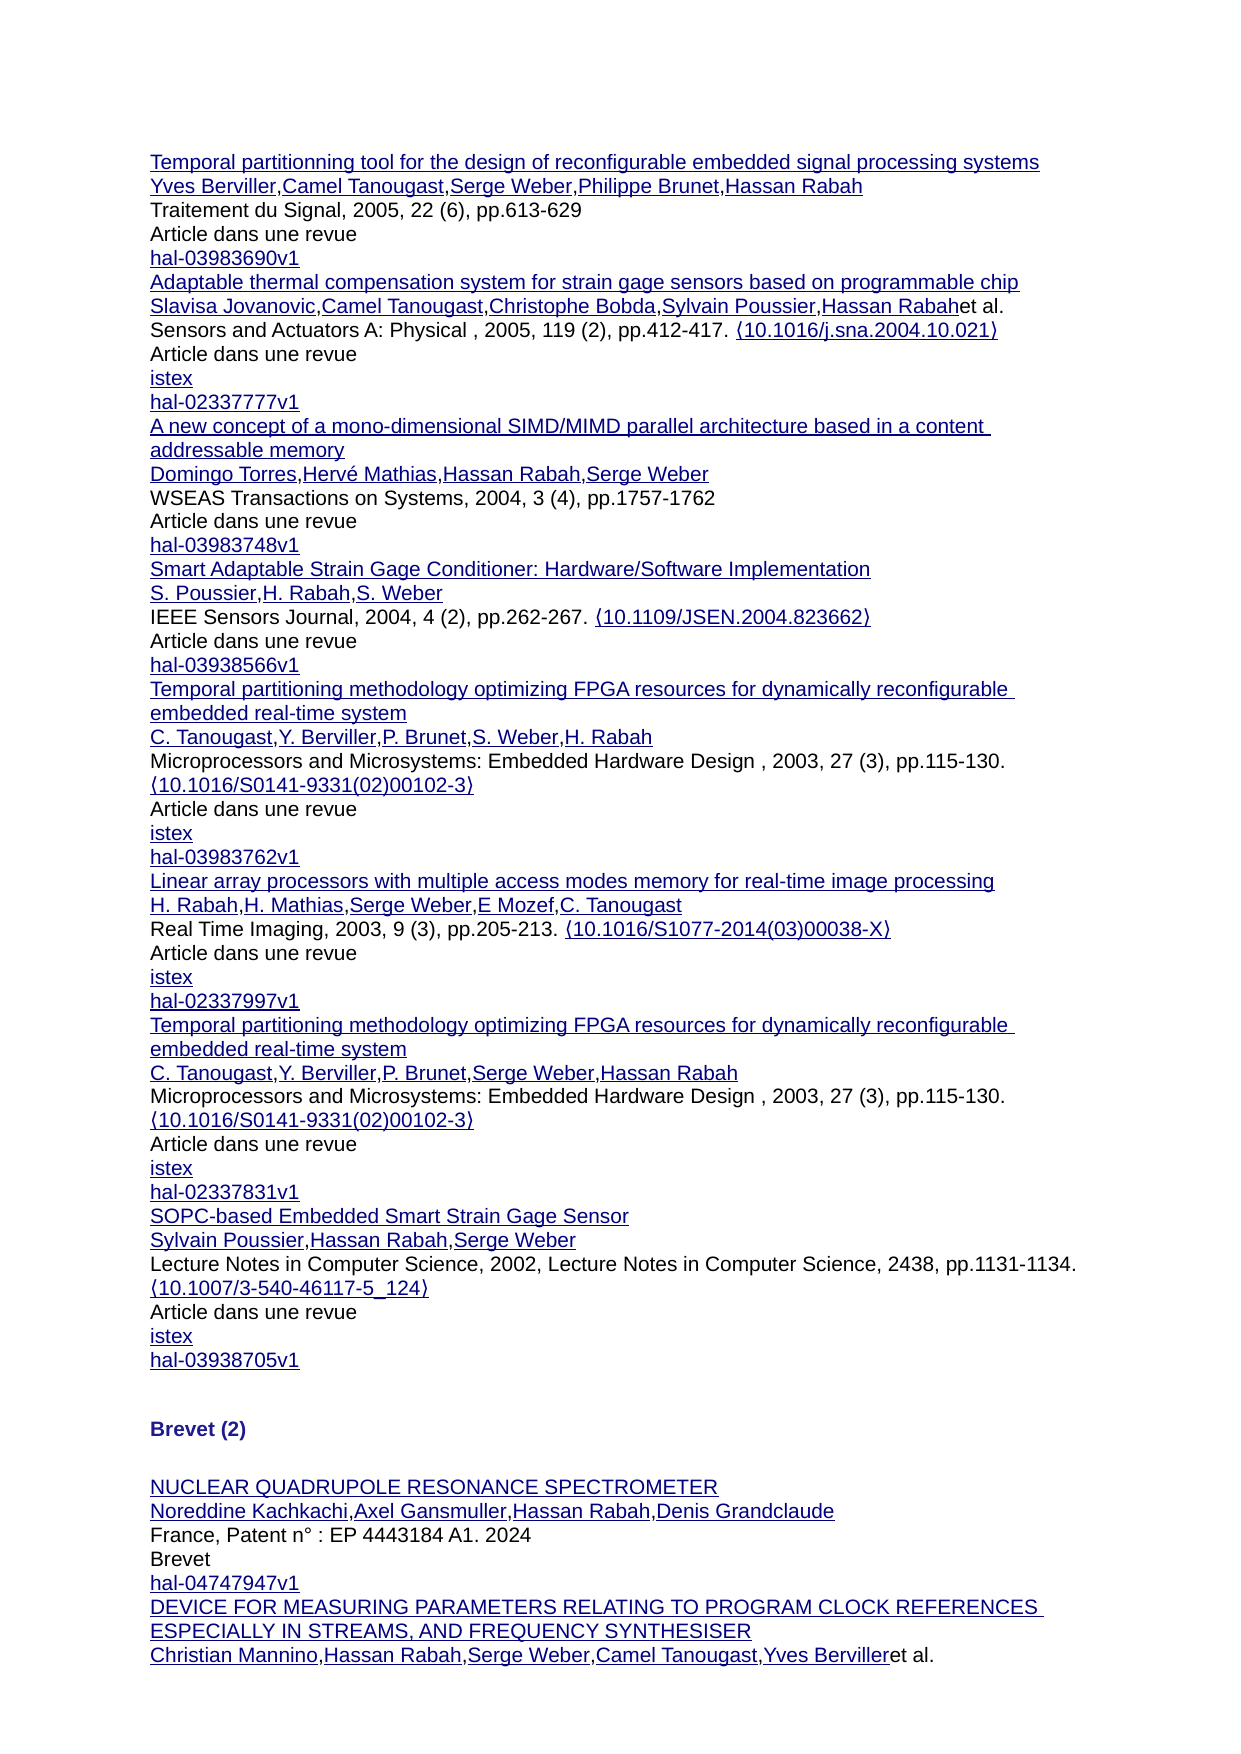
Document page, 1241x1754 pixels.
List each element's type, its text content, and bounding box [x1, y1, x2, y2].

table_cell Temporal partitioning methodology optimizing FPGA resources for dynamically reconfigurable embedded real-time system C. Tanougast,Y. Berviller,P. Brunet,Serge Weber,Hassan Rabah Microprocessors and Microsystems: Embedded Hardware Design , 2003, 27 (3), pp.115-130. ⟨10.1016/S0141-9331(02)00102-3⟩ Article dans une revue istex hal-02337831v1 [150, 1013, 1090, 1204]
table_cell A new concept of a mono-dimensional SIMD/MIMD parallel architecture based in a content addressable memory Domingo Torres,Hervé Mathias,Hassan Rabah,Serge Weber WSEAS Transactions on Systems, 2004, 3 (4), pp.1757-1762 Article dans une revue hal-03983748v1 [150, 414, 1090, 557]
table_cell Smart Adaptable Strain Gage Conditioner: Hardware/Software Implementation S. Poussier,H. Rabah,S. Weber IEEE Sensors Journal, 2004, 4 (2), pp.262-267. ⟨10.1109/JSEN.2004.823662⟩ Article dans une revue hal-03938566v1 [150, 557, 1090, 677]
table_cell Temporal partitionning tool for the design of reconfigurable embedded signal processing systems Yves Berviller,Camel Tanougast,Serge Weber,Philippe Brunet,Hassan Rabah Traitement du Signal, 2005, 22 (6), pp.613-629 Article dans une revue hal-03983690v1 [150, 150, 1090, 270]
table_cell Adaptable thermal compensation system for strain gage sensors based on programmable chip Slavisa Jovanovic,Camel Tanougast,Christophe Bobda,Sylvain Poussier,Hassan Rabahet al. Sensors and Actuators A: Physical , 2005, 119 (2), pp.412-417. ⟨10.1016/j.sna.2004.10.021⟩ Article dans une revue istex hal-02337777v1 [150, 270, 1090, 413]
table_cell DEVICE FOR MEASURING PARAMETERS RELATING TO PROGRAM CLOCK REFERENCES ESPECIALLY IN STREAMS, AND FREQUENCY SYNTHESISER Christian Mannino,Hassan Rabah,Serge Weber,Camel Tanougast,Yves Bervilleret al. [150, 1595, 1090, 1667]
table_header NUCLEAR QUADRUPOLE RESONANCE SPECTROMETER Noreddine Kachkachi,Axel Gansmuller,Hassan Rabah,Denis Grandclaude France, Patent n° : EP 4443184 A1. 2024 Brevet hal-04747947v1 [150, 1475, 1090, 1595]
subtitle Brevet (2) [150, 1417, 1090, 1441]
table_cell Temporal partitioning methodology optimizing FPGA resources for dynamically reconfigurable embedded real-time system C. Tanougast,Y. Berviller,P. Brunet,S. Weber,H. Rabah Microprocessors and Microsystems: Embedded Hardware Design , 2003, 27 (3), pp.115-130. ⟨10.1016/S0141-9331(02)00102-3⟩ Article dans une revue istex hal-03983762v1 [150, 677, 1090, 869]
table_cell Linear array processors with multiple access modes memory for real-time image processing H. Rabah,H. Mathias,Serge Weber,E Mozef,C. Tanougast Real Time Imaging, 2003, 9 (3), pp.205-213. ⟨10.1016/S1077-2014(03)00038-X⟩ Article dans une revue istex hal-02337997v1 [150, 869, 1090, 1012]
table_cell SOPC-based Embedded Smart Strain Gage Sensor Sylvain Poussier,Hassan Rabah,Serge Weber Lecture Notes in Computer Science, 2002, Lecture Notes in Computer Science, 2438, pp.1131-1134. ⟨10.1007/3-540-46117-5_124⟩ Article dans une revue istex hal-03938705v1 [150, 1204, 1090, 1372]
